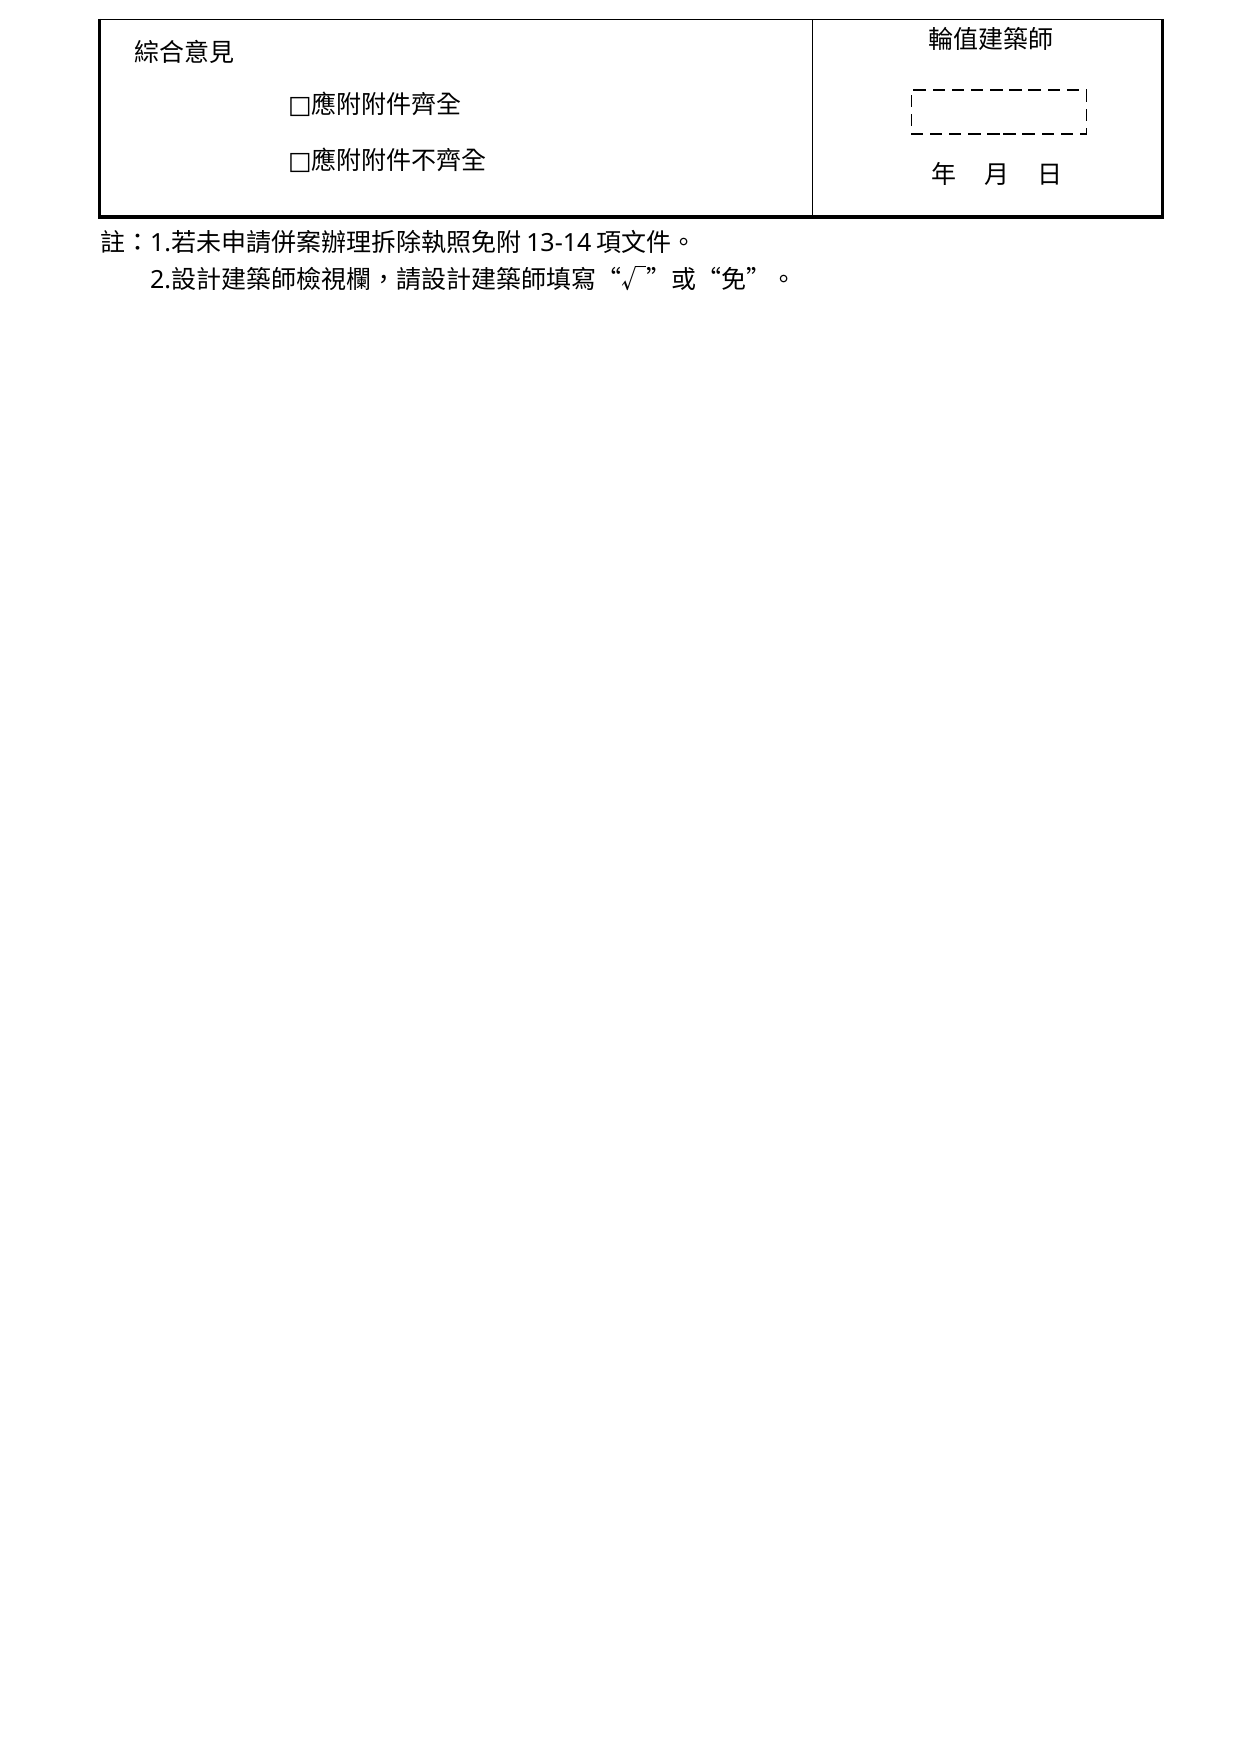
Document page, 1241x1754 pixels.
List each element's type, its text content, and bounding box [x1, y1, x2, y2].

table_cell 輪值建築師 年 月 日 [813, 20, 1161, 215]
text 2.設計建築師檢視欄，請設計建築師填寫“√”或“免”。 [100, 268, 1162, 293]
text 註：1.若未申請併案辦理拆除執照免附13-14項文件。 [100, 231, 1162, 256]
table_cell 綜合意見 □應附附件齊全 □應附附件不齊全 [101, 20, 812, 215]
